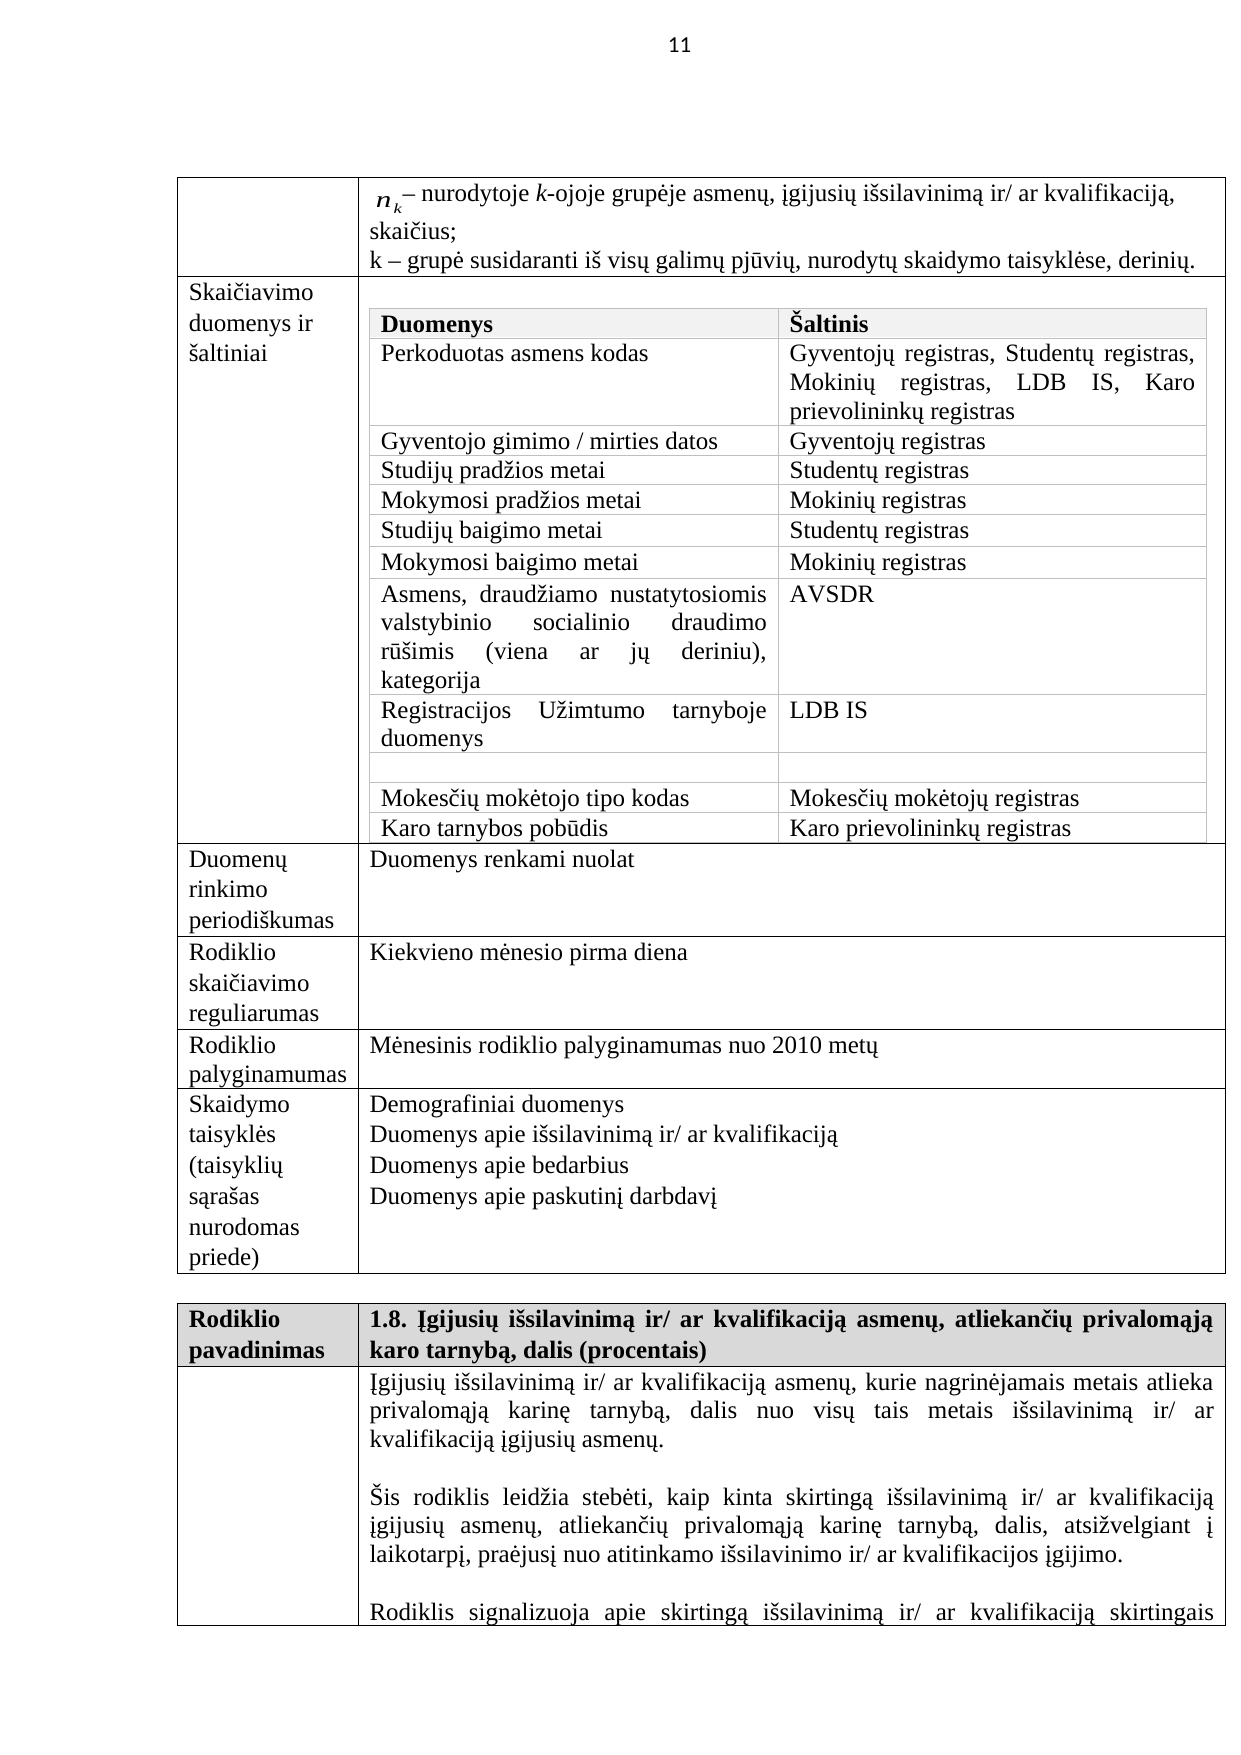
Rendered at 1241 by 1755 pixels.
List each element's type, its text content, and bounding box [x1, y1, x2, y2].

table_cell [779, 753, 1206, 782]
table_cell Karo tarnybos pobūdis [370, 813, 778, 842]
table_cell Duomenys renkami nuolat [359, 844, 1225, 936]
table_cell AVSDR [779, 579, 1206, 694]
table_cell Demografiniai duomenys Duomenys apie išsilavinimą ir/ ar kvalifikaciją Duomenys apie bedarbius Duomenys apie paskutinį darbdavį [359, 1089, 1225, 1273]
table_cell [370, 753, 778, 782]
table_cell Skaidymo taisyklės (taisyklių sąrašas nurodomas priede) [178, 1089, 358, 1273]
table_cell Perkoduotas asmens kodas [370, 339, 778, 425]
table_cell Rodiklio skaičiavimo reguliarumas [178, 937, 358, 1029]
table_cell Asmens, draudžiamo nustatytosiomis valstybinio socialinio draudimo rūšimis (viena ar jų deriniu), kategorija [370, 579, 778, 694]
table_cell Mokesčių mokėtojų registras [779, 783, 1206, 812]
table_cell Studentų registras [779, 456, 1206, 484]
table_cell [178, 178, 358, 276]
table_cell , jei i-tasis išsilavinimą ir/ ar kvalifikaciją įgijęs asmuo, iš k-osios grupės, turi ilgalaikio bedarbio požymį, priešingu atveju – 0; – nurodytoje k-ojoje grupėje asmenų, įgijusių išsilavinimą ir/ ar kvalifikaciją, skaičius; k – grupė susidaranti iš visų galimų pjūvių, nurodytų skaidymo taisyklėse, derinių. [359, 178, 1225, 276]
table_cell Gyventojo gimimo / mirties datos [370, 426, 778, 454]
table_header Rodiklio pavadinimas [178, 1304, 358, 1366]
table_header Duomenys [370, 309, 778, 337]
table_cell Gyventojų registras, Studentų registras, Mokinių registras, LDB IS, Karo prievolininkų registras [779, 339, 1206, 425]
table_cell [178, 1367, 358, 1625]
table_cell Mokesčių mokėtojo tipo kodas [370, 783, 778, 812]
table_cell Karo prievolininkų registras [779, 813, 1206, 842]
table_cell Mokinių registras [779, 547, 1206, 578]
table_cell Studijų pradžios metai [370, 456, 778, 484]
table_header 1.8. Įgijusių išsilavinimą ir/ ar kvalifikaciją asmenų, atliekančių privalomąją karo tarnybą, dalis (procentais) [359, 1304, 1225, 1366]
table_header Šaltinis [779, 309, 1206, 337]
table_cell Mėnesinis rodiklio palyginamumas nuo 2010 metų [359, 1030, 1225, 1088]
table_cell Kiekvieno mėnesio pirma diena [359, 937, 1225, 1029]
table_cell Mokymosi pradžios metai [370, 485, 778, 514]
table_cell Mokymosi baigimo metai [370, 547, 778, 578]
table_cell Skaičiavimo duomenys ir šaltiniai [178, 277, 358, 843]
table_cell Įgijusių išsilavinimą ir/ ar kvalifikaciją asmenų, kurie nagrinėjamais metais atlieka privalomąją karinę tarnybą, dalis nuo visų tais metais išsilavinimą ir/ ar kvalifikaciją įgijusių asmenų. Šis rodiklis leidžia stebėti, kaip kinta skirtingą išsilavinimą ir/ ar kvalifikaciją įgijusių asmenų, atliekančių privalomąją karinę tarnybą, dalis, atsižvelgiant į laikotarpį, praėjusį nuo atitinkamo išsilavinimo ir/ ar kvalifikacijos įgijimo. Rodiklis signalizuoja apie skirtingą išsilavinimą ir/ ar kvalifikaciją skirtingais [359, 1367, 1225, 1625]
table_cell Studijų baigimo metai [370, 515, 778, 546]
table_cell Mokinių registras [779, 485, 1206, 514]
table_cell [359, 277, 1225, 843]
table_cell Gyventojų registras [779, 426, 1206, 454]
table_cell Duomenų rinkimo periodiškumas [178, 844, 358, 936]
table_cell Registracijos Užimtumo tarnyboje duomenys [370, 695, 778, 752]
table_cell Studentų registras [779, 515, 1206, 546]
table_cell Rodiklio palyginamumas [178, 1030, 358, 1088]
table_cell LDB IS [779, 695, 1206, 752]
